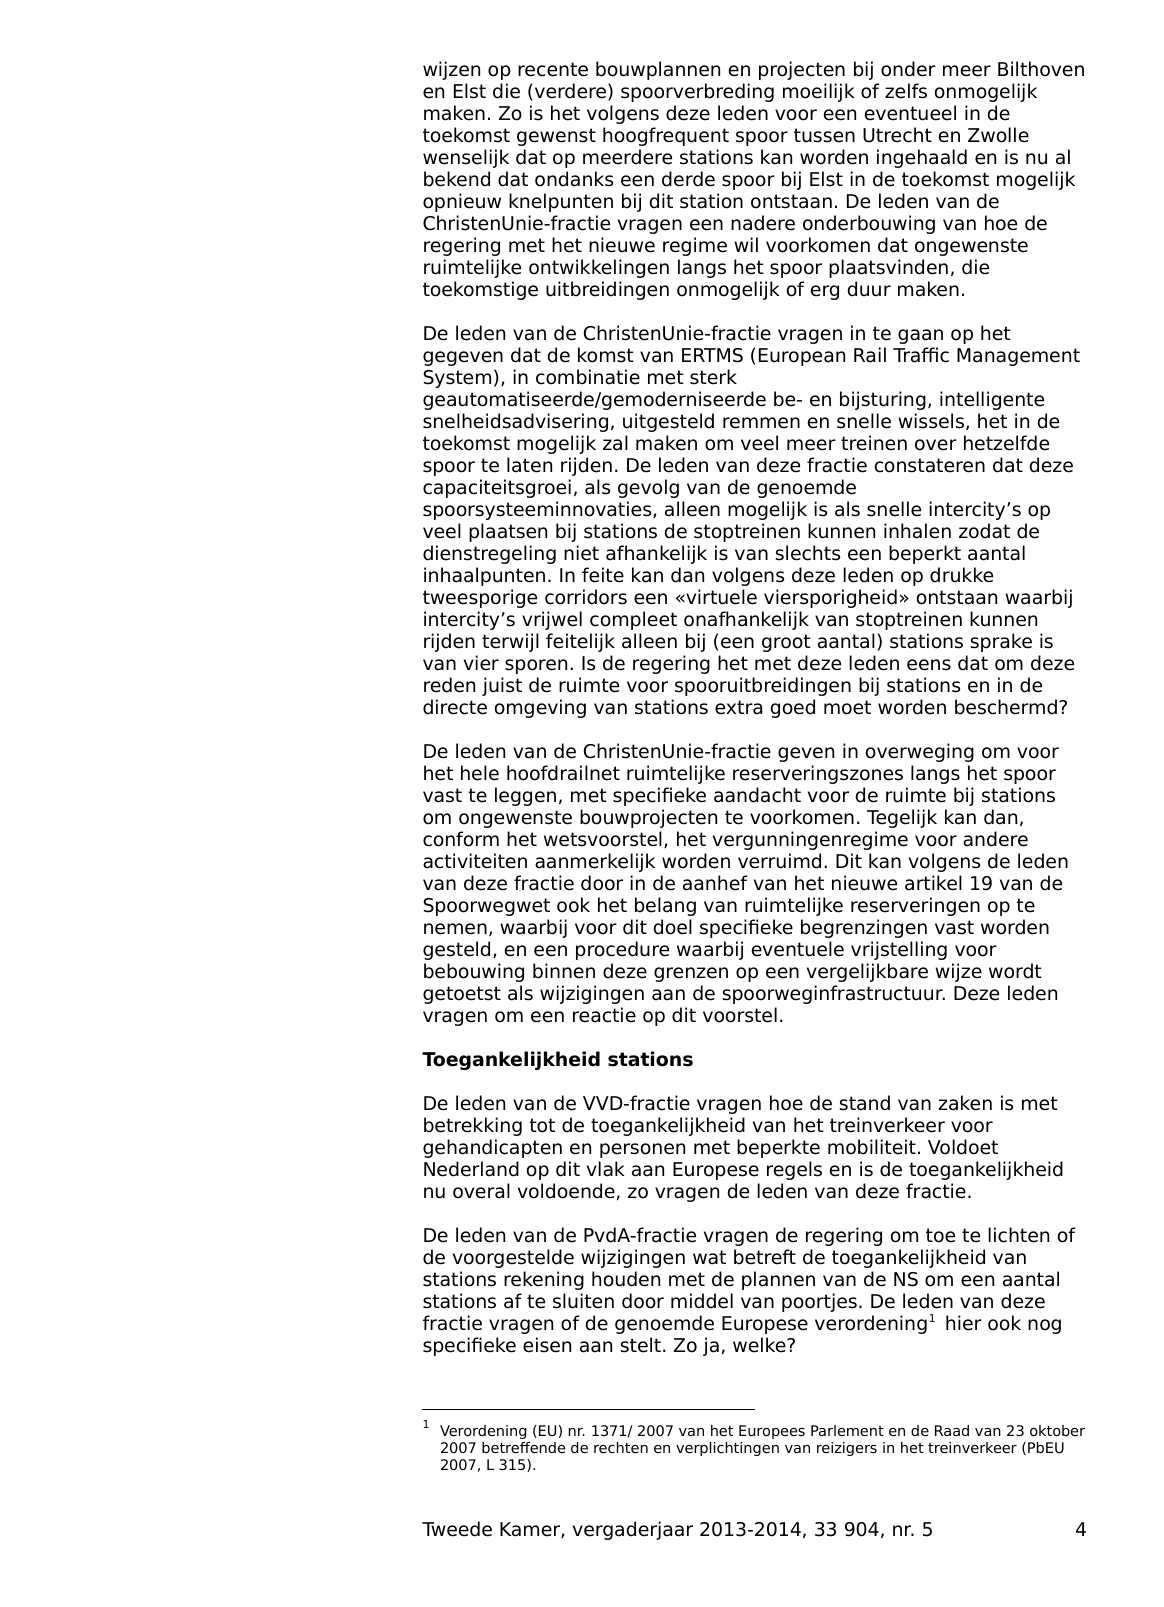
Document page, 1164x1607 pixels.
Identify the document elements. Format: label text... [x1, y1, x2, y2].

text De leden van de VVD-fractie vragen hoe de stand van zaken is met betrekking tot de toegankelijkheid van het treinverkeer voor gehandicapten en personen met beperkte mobiliteit. Voldoet Nederland op dit vlak aan Europese regels en is de toegankelijkheid nu overal voldoende, zo vragen de leden van deze fractie. [422, 1093, 1087, 1203]
text De leden van de ChristenUnie-fractie vragen in te gaan op het gegeven dat de komst van ERTMS (European Rail Traffic Management System), in combinatie met sterk geautomatiseerde/gemoderniseerde be- en bijsturing, intelligente snelheidsadvisering, uitgesteld remmen en snelle wissels, het in de toekomst mogelijk zal maken om veel meer treinen over hetzelfde spoor te laten rijden. De leden van deze fractie constateren dat deze capaciteitsgroei, als gevolg van de genoemde spoorsysteeminnovaties, alleen mogelijk is als snelle intercity’s op veel plaatsen bij stations de stoptreinen kunnen inhalen zodat de dienstregeling niet afhankelijk is van slechts een beperkt aantal inhaalpunten. In feite kan dan volgens deze leden op drukke tweesporige corridors een «virtuele viersporigheid» ontstaan waarbij intercity’s vrijwel compleet onafhankelijk van stoptreinen kunnen rijden terwijl feitelijk alleen bij (een groot aantal) stations sprake is van vier sporen. Is de regering het met deze leden eens dat om deze reden juist de ruimte voor spooruitbreidingen bij stations en in de directe omgeving van stations extra goed moet worden beschermd? [422, 323, 1087, 719]
text De leden van de ChristenUnie-fractie geven in overweging om voor het hele hoofdrailnet ruimtelijke reserveringszones langs het spoor vast te leggen, met specifieke aandacht voor de ruimte bij stations om ongewenste bouwprojecten te voorkomen. Tegelijk kan dan, conform het wetsvoorstel, het vergunningenregime voor andere activiteiten aanmerkelijk worden verruimd. Dit kan volgens de leden van deze fractie door in de aanhef van het nieuwe artikel 19 van de Spoorwegwet ook het belang van ruimtelijke reserveringen op te nemen, waarbij voor dit doel specifieke begrenzingen vast worden gesteld, en een procedure waarbij eventuele vrijstelling voor bebouwing binnen deze grenzen op een vergelijkbare wijze wordt getoetst als wijzigingen aan de spoorweginfrastructuur. Deze leden vragen om een reactie op dit voorstel. [422, 741, 1087, 1027]
text De leden van de PvdA-fractie vragen de regering om toe te lichten of de voorgestelde wijzigingen wat betreft de toegankelijkheid van stations rekening houden met de plannen van de NS om een aantal stations af te sluiten door middel van poortjes. De leden van deze fractie vragen of de genoemde Europese verordening hier ook nog specifieke eisen aan stelt. Zo ja, welke? [422, 1225, 1087, 1357]
subtitle Toegankelijkheid stations [422, 1049, 1087, 1071]
text Verordening (EU) nr. 1371/ 2007 van het Europees Parlement en de Raad van 23 oktober 2007 betreffende de rechten en verplichtingen van reizigers in het treinverkeer (PbEU 2007, L 315). [422, 1418, 1087, 1474]
text wijzen op recente bouwplannen en projecten bij onder meer Bilthoven en Elst die (verdere) spoorverbreding moeilijk of zelfs onmogelijk maken. Zo is het volgens deze leden voor een eventueel in de toekomst gewenst hoogfrequent spoor tussen Utrecht en Zwolle wenselijk dat op meerdere stations kan worden ingehaald en is nu al bekend dat ondanks een derde spoor bij Elst in de toekomst mogelijk opnieuw knelpunten bij dit station ontstaan. De leden van de ChristenUnie-fractie vragen een nadere onderbouwing van hoe de regering met het nieuwe regime wil voorkomen dat ongewenste ruimtelijke ontwikkelingen langs het spoor plaatsvinden, die toekomstige uitbreidingen onmogelijk of erg duur maken. [422, 59, 1087, 301]
